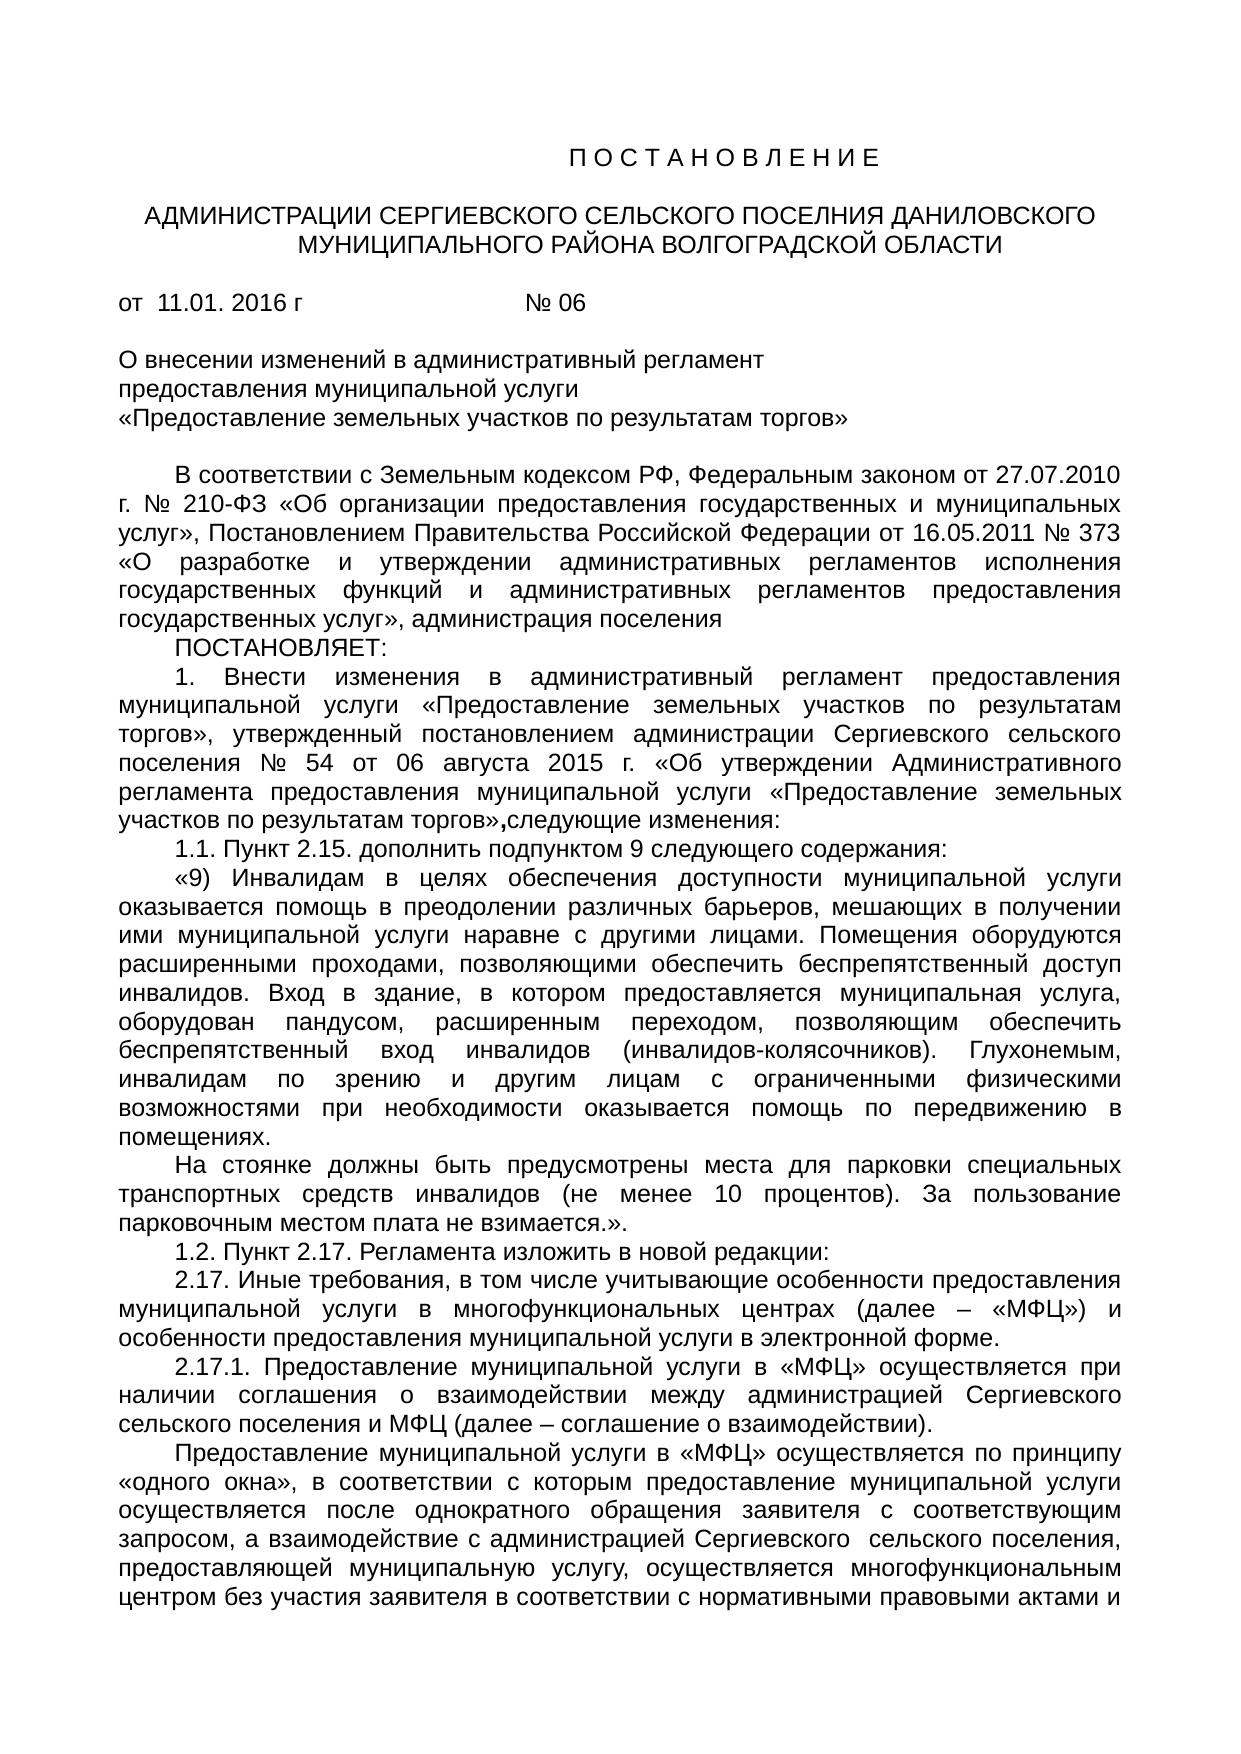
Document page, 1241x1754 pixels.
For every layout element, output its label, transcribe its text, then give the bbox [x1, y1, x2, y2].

text 2.17. Иные требования, в том числе учитывающие особенности предоставления муниципальной услуги в многофункциональных центрах (далее – «МФЦ») и особенности предоставления муниципальной услуги в электронной форме. [118, 1265, 1123, 1351]
text предоставления муниципальной услуги [118, 374, 1122, 403]
text 2.17.1. Предоставление муниципальной услуги в «МФЦ» осуществляется при наличии соглашения о взаимодействии между администрацией Сергиевского сельского поселения и МФЦ (далее – соглашение о взаимодействии). [118, 1351, 1123, 1438]
text На стоянке должны быть предусмотрены места для парковки специальных транспортных средств инвалидов (не менее 10 процентов). За пользование парковочным местом плата не взимается.». [118, 1150, 1123, 1236]
text В соответствии с Земельным кодексом РФ, Федеральным законом от 27.07.2010 г. № 210-ФЗ «Об организации предоставления государственных и муниципальных услуг», Постановлением Правительства Российской Федерации от 16.05.2011 № 373 «О разработке и утверждении административных регламентов исполнения государственных функций и административных регламентов предоставления государственных услуг», администрация поселения [118, 460, 1122, 633]
text О внесении изменений в административный регламент [118, 345, 1122, 374]
text ПОСТАНОВЛЯЕТ: [118, 633, 1122, 661]
subtitle П О С Т А Н О В Л Е Н И Е [118, 143, 1122, 172]
text Предоставление муниципальной услуги в «МФЦ» осуществляется по принципу «одного окна», в соответствии с которым предоставление муниципальной услуги осуществляется после однократного обращения заявителя с соответствующим запросом, а взаимодействие с администрацией Сергиевского сельского поселения, предоставляющей муниципальную услугу, осуществляется многофункциональным центром без участия заявителя в соответствии с нормативными правовыми актами и [118, 1438, 1123, 1610]
text от 11.01. 2016 г № 06 [118, 288, 1122, 316]
text 1. Внести изменения в административный регламент предоставления муниципальной услуги «Предоставление земельных участков по результатам торгов», утвержденный постановлением администрации Сергиевского сельского поселения № 54 от 06 августа 2015 г. «Об утверждении Административного регламента предоставления муниципальной услуги «Предоставление земельных участков по результатам торгов»,следующие изменения: [118, 661, 1122, 834]
text «Предоставление земельных участков по результатам торгов» [118, 403, 1122, 431]
text «9) Инвалидам в целях обеспечения доступности муниципальной услуги оказывается помощь в преодолении различных барьеров, мешающих в получении ими муниципальной услуги наравне с другими лицами. Помещения оборудуются расширенными проходами, позволяющими обеспечить беспрепятственный доступ инвалидов. Вход в здание, в котором предоставляется муниципальная услуга, оборудован пандусом, расширенным переходом, позволяющим обеспечить беспрепятственный вход инвалидов (инвалидов-колясочников). Глухонемым, инвалидам по зрению и другим лицам с ограниченными физическими возможностями при необходимости оказывается помощь по передвижению в помещениях. [118, 863, 1123, 1150]
subtitle АДМИНИСТРАЦИИ СЕРГИЕВСКОГО СЕЛЬСКОГО ПОСЕЛНИЯ ДАНИЛОВСКОГО МУНИЦИПАЛЬНОГО РАЙОНА ВОЛГОГРАДСКОЙ ОБЛАСТИ [118, 201, 1122, 258]
text 1.2. Пункт 2.17. Регламента изложить в новой редакции: [118, 1236, 1123, 1265]
text 1.1. Пункт 2.15. дополнить подпунктом 9 следующего содержания: [118, 834, 1122, 863]
